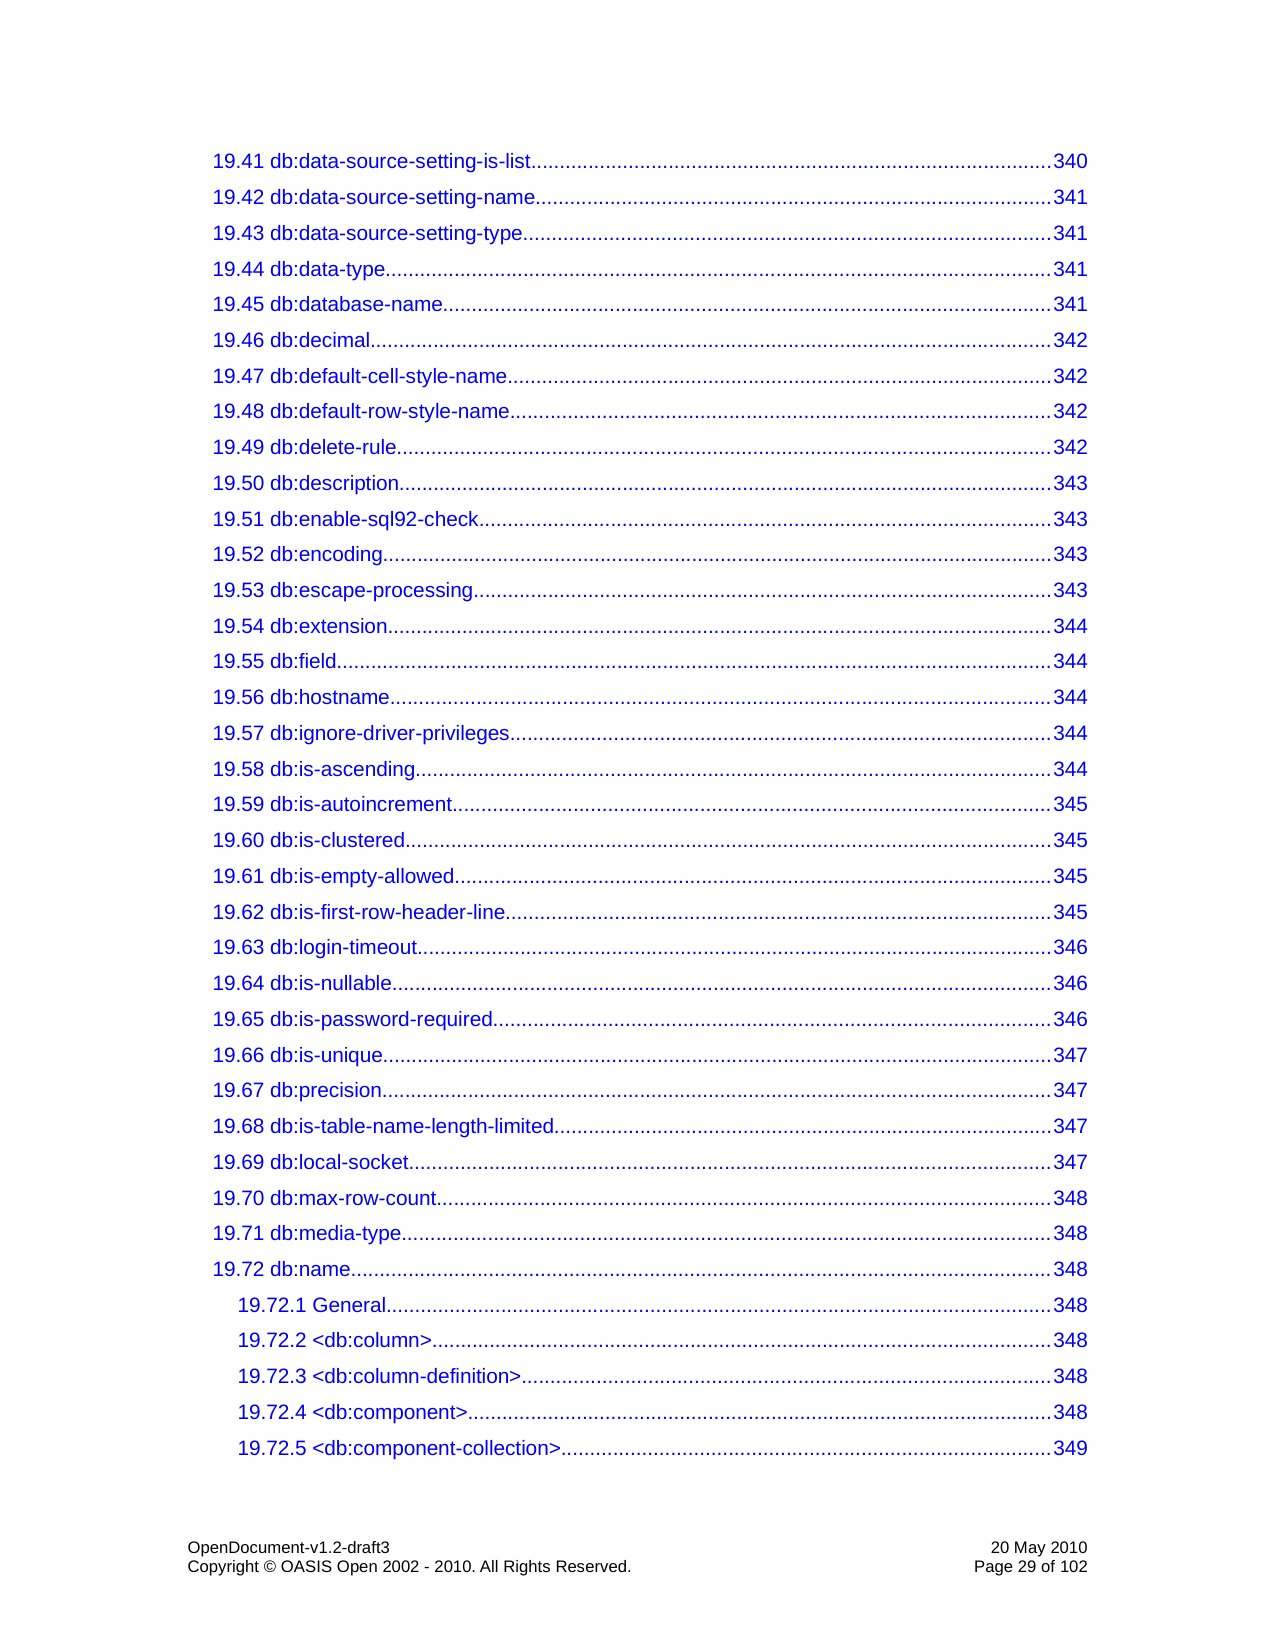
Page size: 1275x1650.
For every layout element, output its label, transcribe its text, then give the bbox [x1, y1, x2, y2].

text 19.71 db:media-type 348 [212, 1222, 1088, 1245]
text 19.50 db:description 343 [212, 472, 1088, 495]
text 19.55 db:field 344 [212, 650, 1088, 673]
text 19.70 db:max-row-count 348 [212, 1186, 1088, 1209]
text 19.72.2 <db:column> 348 [237, 1329, 1088, 1352]
text 19.63 db:login-timeout 346 [212, 936, 1088, 959]
text 19.56 db:hostname 344 [212, 686, 1088, 709]
text 19.52 db:encoding 343 [212, 543, 1088, 566]
text 19.72.3 <db:column-definition> 348 [237, 1365, 1088, 1388]
text 19.48 db:default-row-style-name 342 [212, 400, 1088, 423]
text 19.43 db:data-source-setting-type 341 [212, 221, 1088, 245]
text 19.42 db:data-source-setting-name 341 [212, 186, 1088, 209]
text 19.72.1 General 348 [237, 1293, 1088, 1317]
text 19.45 db:database-name 341 [212, 293, 1088, 316]
text 19.47 db:default-cell-style-name 342 [212, 364, 1088, 388]
text 19.58 db:is-ascending 344 [212, 757, 1088, 781]
text 19.64 db:is-nullable 346 [212, 972, 1088, 995]
text 19.57 db:ignore-driver-privileges 344 [212, 722, 1088, 745]
text 19.72.5 <db:component-collection> 349 [237, 1436, 1088, 1459]
text 19.44 db:data-type 341 [212, 257, 1088, 280]
text 19.49 db:delete-rule 342 [212, 436, 1088, 459]
text 19.67 db:precision 347 [212, 1079, 1088, 1102]
text 19.61 db:is-empty-allowed 345 [212, 864, 1088, 888]
text 19.66 db:is-unique 347 [212, 1043, 1088, 1066]
text 19.60 db:is-clustered 345 [212, 829, 1088, 852]
text 19.72 db:name 348 [212, 1258, 1088, 1281]
text 19.69 db:local-socket 347 [212, 1150, 1088, 1174]
text 19.65 db:is-password-required 346 [212, 1007, 1088, 1031]
text 19.46 db:decimal 342 [212, 329, 1088, 352]
text 19.62 db:is-first-row-header-line 345 [212, 900, 1088, 923]
text 19.59 db:is-autoincrement 345 [212, 793, 1088, 816]
text 19.53 db:escape-processing 343 [212, 579, 1088, 602]
text 19.68 db:is-table-name-length-limited 347 [212, 1115, 1088, 1138]
text 19.41 db:data-source-setting-is-list 340 [212, 150, 1088, 173]
text 19.54 db:extension 344 [212, 614, 1088, 638]
text 19.72.4 <db:component> 348 [237, 1401, 1088, 1424]
text 19.51 db:enable-sql92-check 343 [212, 507, 1088, 531]
